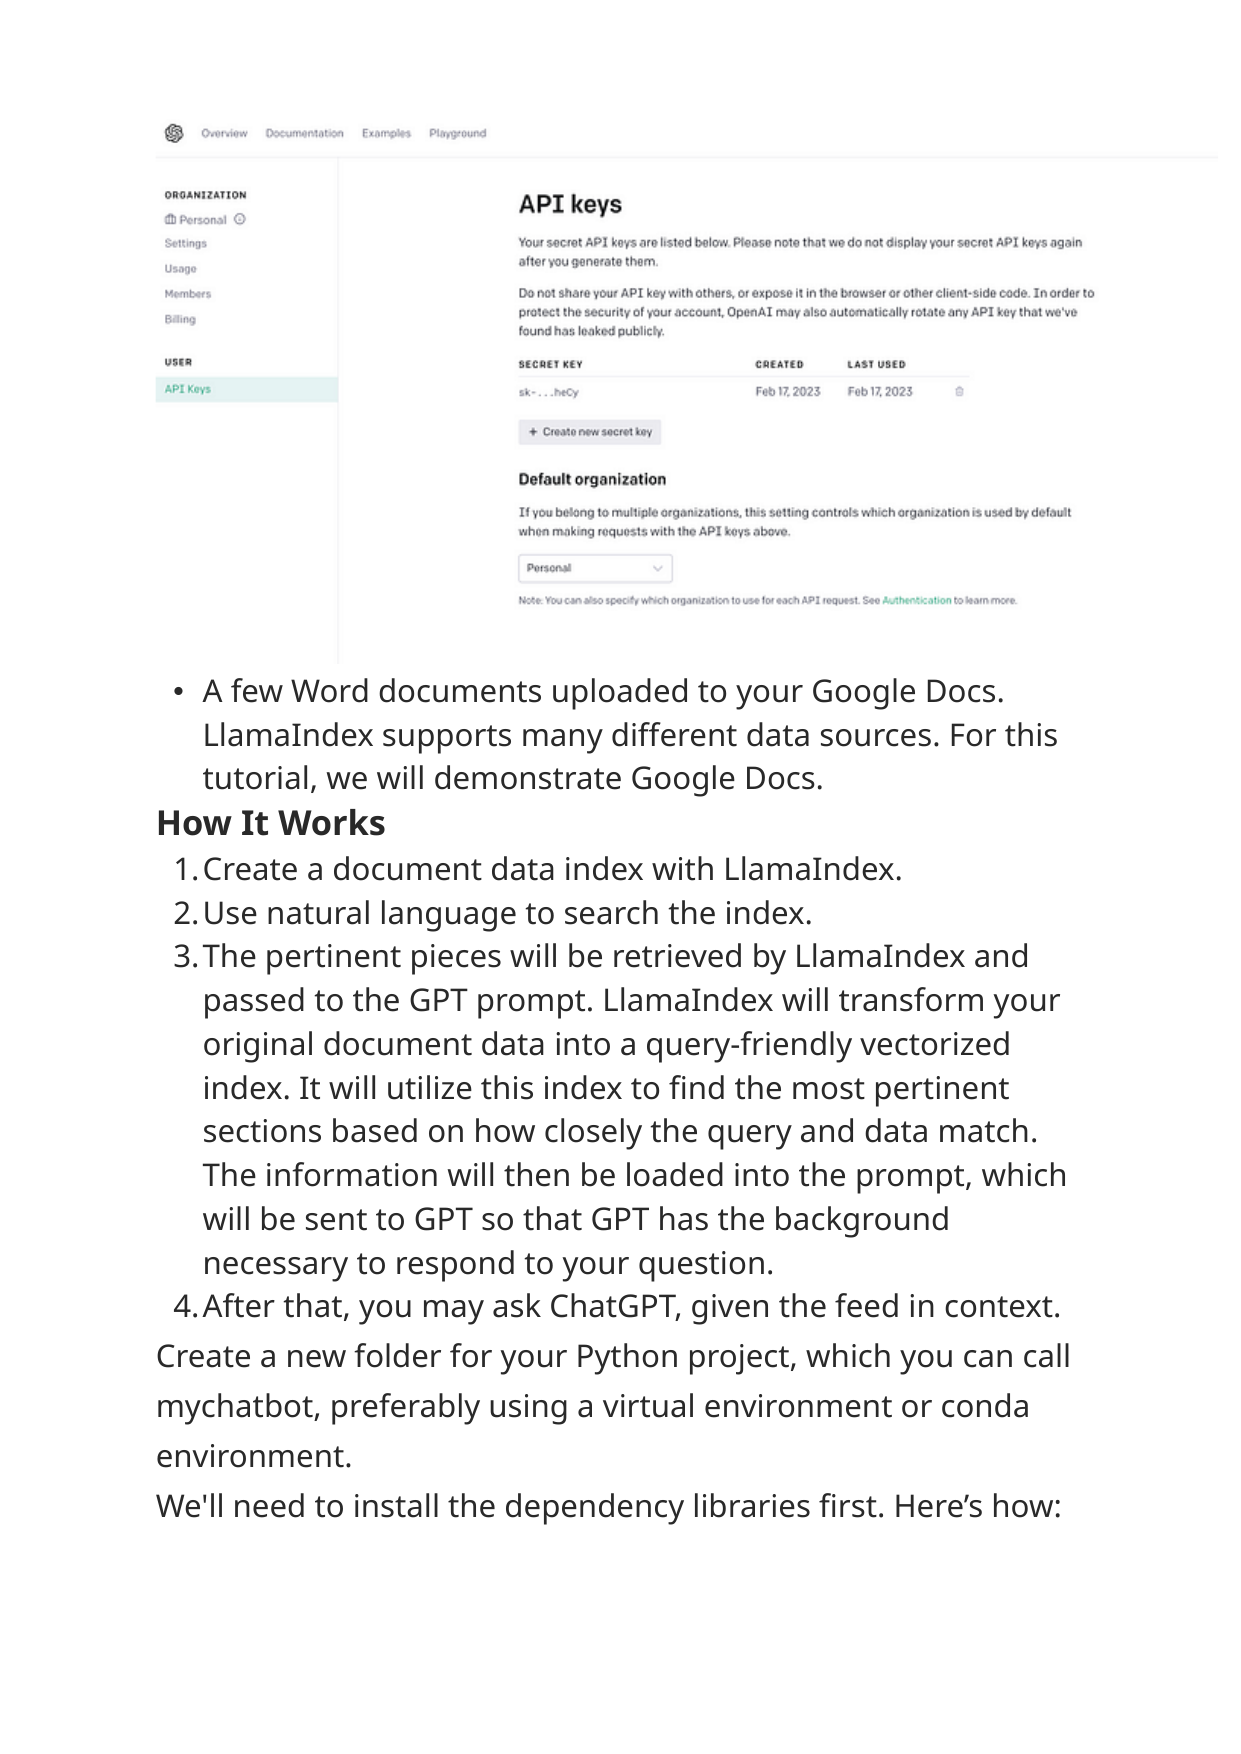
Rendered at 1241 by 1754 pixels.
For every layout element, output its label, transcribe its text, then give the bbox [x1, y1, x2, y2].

list Use natural language to search the index. [202, 889, 1084, 933]
list Create a document data index with LlamaIndex. [202, 846, 1084, 889]
subtitle How It Works [156, 799, 1084, 846]
list A few Word documents uploaded to your Google Docs. LlamaIndex supports many different data sources. For this tutorial, we will demonstrate Google Docs. [202, 668, 1084, 799]
text Create a new folder for your Python project, which you can call mychatbot, preferably using a virtual environment or conda environment. [156, 1327, 1084, 1477]
picture [155, 118, 1219, 664]
list After that, you may ask ChatGPT, given the feed in context. [202, 1283, 1084, 1327]
text We'll need to install the dependency libraries first. Here’s how: [156, 1477, 1084, 1527]
list The pertinent pieces will be retrieved by LlamaIndex and passed to the GPT prompt. LlamaIndex will transform your original document data into a query-friendly vectorized index. It will utilize this index to find the most pertinent sections based on how closely the query and data match. The information will then be loaded into the prompt, which will be sent to GPT so that GPT has the background necessary to respond to your question. [202, 933, 1084, 1283]
